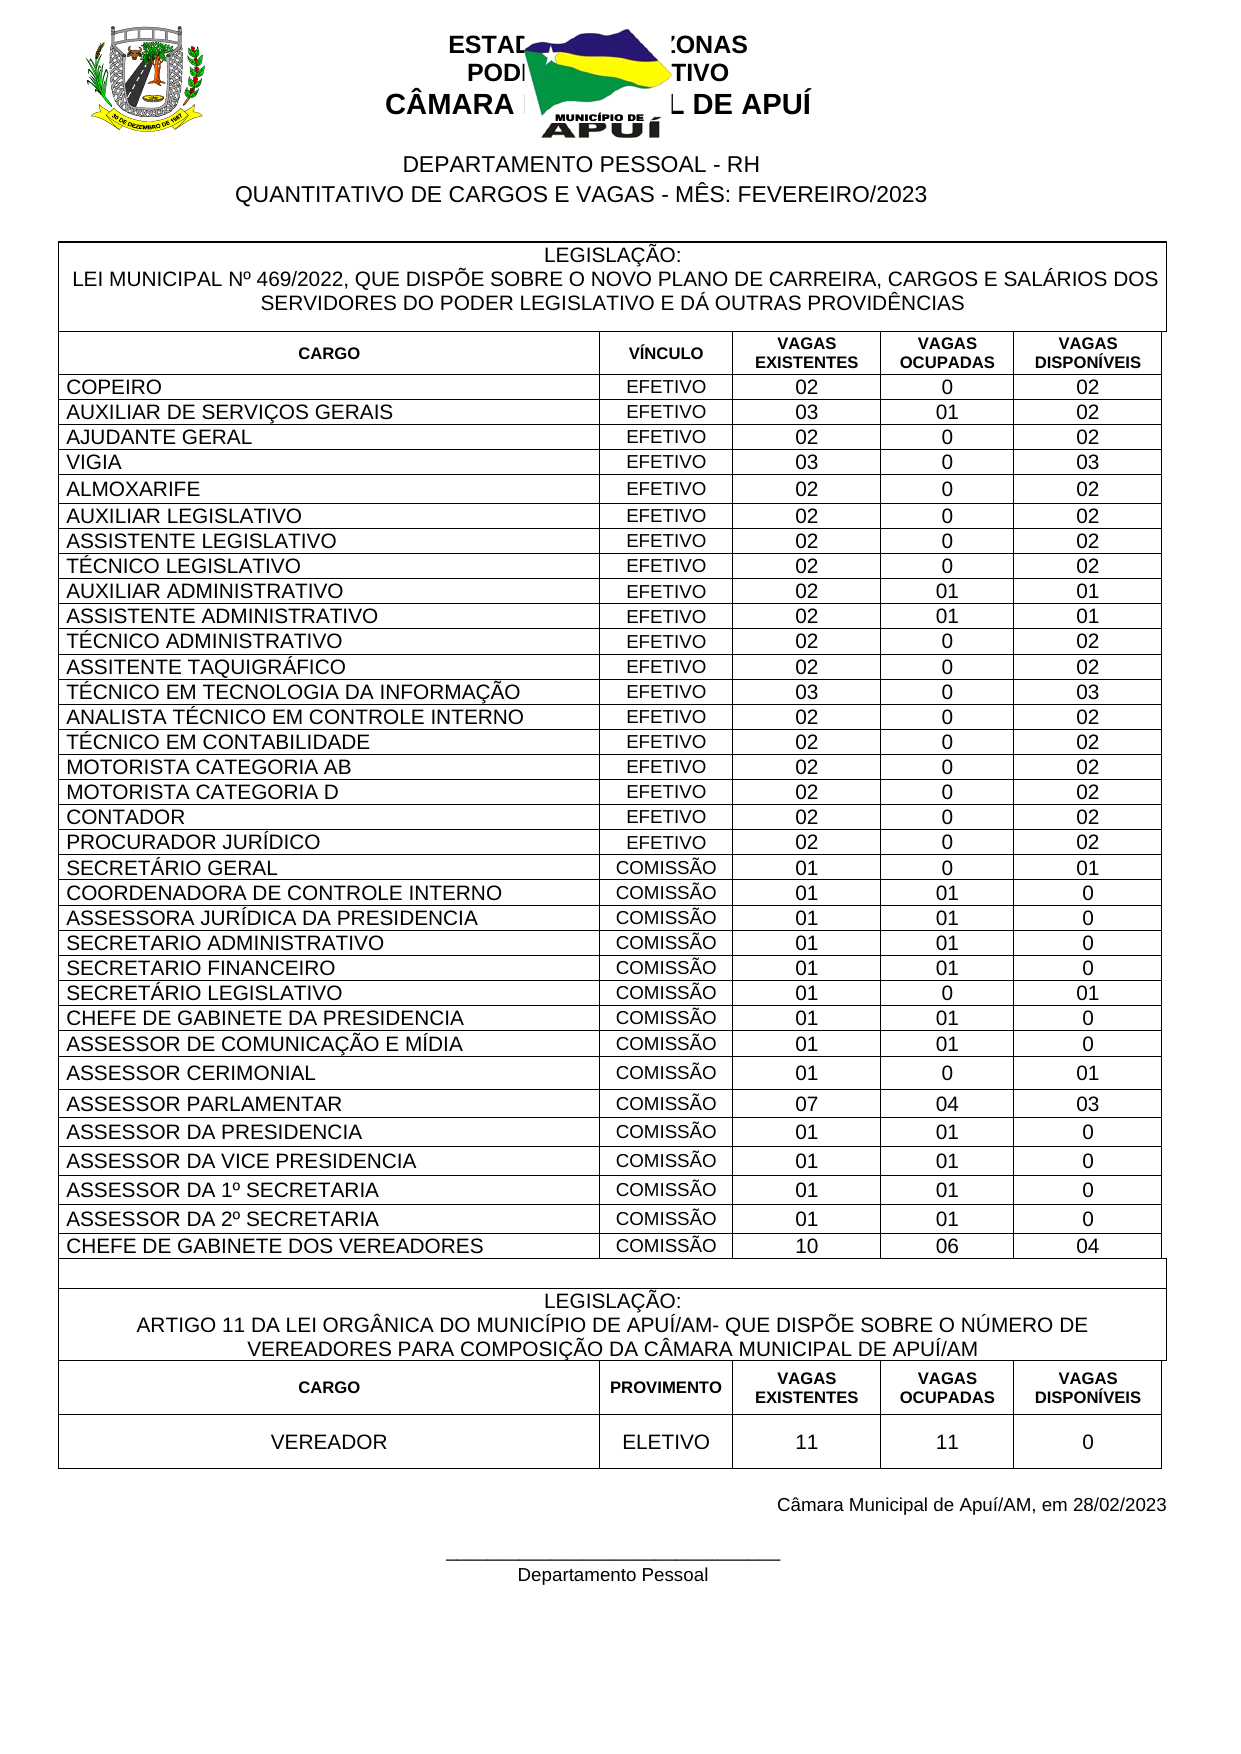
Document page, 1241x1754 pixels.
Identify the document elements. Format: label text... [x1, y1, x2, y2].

table_cell ASSISTENTE ADMINISTRATIVO [59, 604, 599, 628]
table_cell 02 [733, 504, 880, 528]
table_cell 0 [881, 1057, 1013, 1088]
table_cell [1162, 679, 1167, 704]
table_cell ELETIVO [600, 1415, 732, 1468]
table_cell 02 [733, 475, 880, 503]
table_cell 0 [1014, 906, 1161, 929]
table_cell 04 [881, 1090, 1013, 1117]
table_cell [1162, 1414, 1167, 1468]
table_cell SECRETÁRIO GERAL [59, 855, 599, 879]
table_cell 0 [1014, 1006, 1161, 1030]
table_cell 01 [881, 906, 1013, 929]
table_cell CHEFE DE GABINETE DOS VEREADORES [59, 1234, 599, 1258]
table_cell COMISSÃO [600, 1176, 732, 1204]
table_cell VAGAS OCUPADAS [881, 1361, 1013, 1414]
table_cell 02 [733, 629, 880, 653]
table_cell 02 [733, 830, 880, 854]
text DEPARTAMENTO PESSOAL - RH [44, 151, 1118, 177]
table_cell VAGAS OCUPADAS [881, 332, 1013, 374]
table_cell COMISSÃO [600, 880, 732, 904]
table_cell ASSESSOR CERIMONIAL [59, 1057, 599, 1088]
table_cell CARGO [59, 1361, 599, 1414]
table_cell EFETIVO [600, 375, 732, 399]
table_cell 02 [733, 730, 880, 754]
table_cell 02 [1014, 475, 1161, 503]
table_cell 0 [881, 705, 1013, 729]
table_cell 03 [1014, 680, 1161, 704]
table_cell [59, 1259, 1166, 1287]
table_cell [1162, 474, 1167, 503]
table_cell [1162, 503, 1167, 528]
table_cell 02 [733, 705, 880, 729]
table_cell 01 [881, 1176, 1013, 1204]
table_cell ANALISTA TÉCNICO EM CONTROLE INTERNO [59, 705, 599, 729]
table_cell EFETIVO [600, 730, 732, 754]
table_cell 0 [881, 830, 1013, 854]
table_cell 0 [881, 475, 1013, 503]
table_cell 03 [733, 450, 880, 474]
table_cell 03 [1014, 450, 1161, 474]
table_cell COMISSÃO [600, 1147, 732, 1174]
table_cell COMISSÃO [600, 1057, 732, 1088]
table_cell [1162, 1117, 1167, 1146]
table_cell EFETIVO [600, 629, 732, 653]
table_cell VEREADOR [59, 1415, 599, 1468]
table_cell 01 [1014, 981, 1161, 1005]
table_cell 02 [1014, 375, 1161, 399]
table_cell 02 [1014, 780, 1161, 804]
table_cell [1162, 854, 1167, 879]
text Departamento Pessoal [59, 1564, 1167, 1586]
table_cell [1162, 374, 1167, 399]
table_cell PROCURADOR JURÍDICO [59, 830, 599, 854]
table_cell 01 [881, 1118, 1013, 1146]
table_cell 0 [1014, 880, 1161, 904]
table_cell 0 [881, 805, 1013, 829]
table_cell 01 [881, 1147, 1013, 1174]
table_cell 02 [1014, 554, 1161, 578]
table_cell 01 [733, 981, 880, 1005]
table_cell 0 [1014, 1031, 1161, 1056]
table_cell [1162, 424, 1167, 449]
table_cell 01 [733, 906, 880, 929]
table_cell 0 [881, 629, 1013, 653]
table_cell 0 [881, 554, 1013, 578]
table_cell 02 [1014, 504, 1161, 528]
table_cell [1162, 603, 1167, 628]
table_cell TÉCNICO ADMINISTRATIVO [59, 629, 599, 653]
table_cell 0 [881, 855, 1013, 879]
table_cell [1162, 829, 1167, 854]
table_cell 03 [733, 680, 880, 704]
table_cell EFETIVO [600, 579, 732, 603]
table_cell EFETIVO [600, 475, 732, 503]
table_cell VAGAS DISPONÍVEIS [1014, 1361, 1161, 1414]
table_cell EFETIVO [600, 705, 732, 729]
table_cell [1162, 449, 1167, 474]
table_cell [1162, 1146, 1167, 1174]
table_cell VÍNCULO [600, 332, 732, 374]
table_cell 01 [1014, 1057, 1161, 1088]
table_cell [1162, 1204, 1167, 1233]
table_cell CONTADOR [59, 805, 599, 829]
table_cell 0 [1014, 1176, 1161, 1204]
table_cell 01 [733, 931, 880, 955]
table_cell 01 [881, 400, 1013, 424]
table_header LEGISLAÇÃO: LEI MUNICIPAL Nº 469/2022, QUE DISPÕE SOBRE O NOVO PLANO DE CARREIRA, CARGOS E SALÁRIOS DOS SERVIDORES DO PODER LEGISLATIVO E DÁ OUTRAS PROVIDÊNCIAS [59, 243, 1166, 331]
table_cell COMISSÃO [600, 1006, 732, 1030]
table_cell ASSESSOR DA VICE PRESIDENCIA [59, 1147, 599, 1174]
table_cell 02 [1014, 830, 1161, 854]
table_cell 11 [881, 1415, 1013, 1468]
table_cell 01 [733, 1006, 880, 1030]
table_cell ASSESSOR DE COMUNICAÇÃO E MÍDIA [59, 1031, 599, 1056]
table_cell COPEIRO [59, 375, 599, 399]
table_cell 0 [1014, 931, 1161, 955]
table_cell 01 [881, 880, 1013, 904]
table_cell EFETIVO [600, 425, 732, 449]
table_cell 02 [733, 780, 880, 804]
table_cell 01 [733, 1031, 880, 1056]
table_cell [1162, 1233, 1167, 1258]
table_cell 02 [733, 529, 880, 553]
table_cell 01 [733, 1147, 880, 1174]
table_cell EFETIVO [600, 655, 732, 678]
table_cell CHEFE DE GABINETE DA PRESIDENCIA [59, 1006, 599, 1030]
table_cell 01 [1014, 579, 1161, 603]
table_cell ALMOXARIFE [59, 475, 599, 503]
table_cell 02 [733, 375, 880, 399]
table_cell MOTORISTA CATEGORIA AB [59, 755, 599, 779]
table_cell 0 [881, 425, 1013, 449]
table_cell [1162, 553, 1167, 578]
table_cell [1162, 879, 1167, 904]
table_cell VAGAS EXISTENTES [733, 332, 880, 374]
text Câmara Municipal de Apuí/AM, em 28/02/2023 [29, 1469, 1167, 1515]
table_cell ASSESSOR PARLAMENTAR [59, 1090, 599, 1117]
table_cell ASSESSORA JURÍDICA DA PRESIDENCIA [59, 906, 599, 929]
table_cell 0 [881, 529, 1013, 553]
table_cell COMISSÃO [600, 1031, 732, 1056]
table_cell AUXILIAR ADMINISTRATIVO [59, 579, 599, 603]
table_cell AUXILIAR LEGISLATIVO [59, 504, 599, 528]
table_cell ASSESSOR DA PRESIDENCIA [59, 1118, 599, 1146]
table_cell EFETIVO [600, 780, 732, 804]
table_cell 01 [881, 579, 1013, 603]
table_cell MOTORISTA CATEGORIA D [59, 780, 599, 804]
table_cell EFETIVO [600, 504, 732, 528]
table_cell AUXILIAR DE SERVIÇOS GERAIS [59, 400, 599, 424]
table_cell 02 [1014, 629, 1161, 653]
table_cell 01 [733, 880, 880, 904]
table_cell 01 [733, 956, 880, 980]
table_cell COMISSÃO [600, 981, 732, 1005]
table_cell COMISSÃO [600, 1118, 732, 1146]
table_cell 04 [1014, 1234, 1161, 1258]
table_cell 11 [733, 1415, 880, 1468]
table_cell EFETIVO [600, 680, 732, 704]
table_cell 02 [1014, 705, 1161, 729]
table_cell 02 [733, 554, 880, 578]
table_cell [1162, 1089, 1167, 1117]
table_cell VIGIA [59, 450, 599, 474]
table_cell 01 [881, 956, 1013, 980]
table_cell [1162, 955, 1167, 980]
table_cell 01 [1014, 855, 1161, 879]
table_cell 0 [881, 375, 1013, 399]
text QUANTITATIVO DE CARGOS E VAGAS - MÊS: FEVEREIRO/2023 [44, 181, 1118, 207]
table_cell [1162, 754, 1167, 779]
table_cell 01 [733, 1176, 880, 1204]
table_cell 02 [1014, 655, 1161, 678]
table_cell ASSITENTE TAQUIGRÁFICO [59, 655, 599, 678]
table_cell 0 [881, 780, 1013, 804]
table_cell [1162, 654, 1167, 678]
table_cell [1162, 704, 1167, 729]
table_cell [1162, 399, 1167, 424]
table_cell 01 [881, 1205, 1013, 1233]
table_cell [1162, 1030, 1167, 1056]
table_cell [1162, 332, 1167, 374]
table_cell 02 [1014, 755, 1161, 779]
table_cell 01 [1014, 604, 1161, 628]
text ________________________________ [59, 1539, 1167, 1561]
table_cell 03 [733, 400, 880, 424]
table_cell 02 [733, 579, 880, 603]
table_cell 03 [1014, 1090, 1161, 1117]
table_cell COMISSÃO [600, 1234, 732, 1258]
table_cell 02 [1014, 529, 1161, 553]
table_cell 0 [881, 655, 1013, 678]
table_cell EFETIVO [600, 604, 732, 628]
table_cell EFETIVO [600, 554, 732, 578]
table_cell [1162, 980, 1167, 1005]
table_cell 01 [881, 1006, 1013, 1030]
table_cell 02 [1014, 730, 1161, 754]
table_cell [1162, 1005, 1167, 1030]
table_cell 06 [881, 1234, 1013, 1258]
table_cell 0 [1014, 1415, 1161, 1468]
table_cell ASSESSOR DA 1º SECRETARIA [59, 1176, 599, 1204]
table_cell ASSISTENTE LEGISLATIVO [59, 529, 599, 553]
table_cell 07 [733, 1090, 880, 1117]
table_cell COMISSÃO [600, 906, 732, 929]
table_cell 02 [1014, 400, 1161, 424]
table_cell [1162, 905, 1167, 929]
table_cell 02 [733, 655, 880, 678]
table_cell [1162, 628, 1167, 653]
table_cell SECRETARIO ADMINISTRATIVO [59, 931, 599, 955]
table_cell COMISSÃO [600, 956, 732, 980]
table_cell EFETIVO [600, 450, 732, 474]
table_cell 0 [881, 504, 1013, 528]
table_cell EFETIVO [600, 755, 732, 779]
table_cell 0 [881, 730, 1013, 754]
table_cell COMISSÃO [600, 931, 732, 955]
table_cell [1162, 528, 1167, 553]
table_cell 01 [881, 1031, 1013, 1056]
table_cell 0 [881, 755, 1013, 779]
table_cell 01 [881, 604, 1013, 628]
table_cell COMISSÃO [600, 855, 732, 879]
table_cell EFETIVO [600, 529, 732, 553]
table_cell 01 [733, 1057, 880, 1088]
table_cell 02 [1014, 425, 1161, 449]
table_cell [1162, 804, 1167, 829]
table_cell 01 [733, 1118, 880, 1146]
table_cell 02 [733, 604, 880, 628]
table_cell [1162, 1361, 1167, 1414]
table_cell [1162, 729, 1167, 754]
table_cell [1162, 1056, 1167, 1088]
table_cell 0 [881, 680, 1013, 704]
table_cell AJUDANTE GERAL [59, 425, 599, 449]
table_cell EFETIVO [600, 805, 732, 829]
table_cell PROVIMENTO [600, 1361, 732, 1414]
table_cell 02 [733, 755, 880, 779]
table_cell TÉCNICO EM TECNOLOGIA DA INFORMAÇÃO [59, 680, 599, 704]
table_cell 02 [733, 805, 880, 829]
table_cell 0 [1014, 956, 1161, 980]
table_cell 10 [733, 1234, 880, 1258]
table_cell 02 [733, 425, 880, 449]
table_cell 0 [881, 450, 1013, 474]
table_cell SECRETÁRIO LEGISLATIVO [59, 981, 599, 1005]
table_cell 02 [1014, 805, 1161, 829]
table_cell [1162, 779, 1167, 804]
table_cell EFETIVO [600, 830, 732, 854]
table_cell SECRETARIO FINANCEIRO [59, 956, 599, 980]
table_cell CARGO [59, 332, 599, 374]
table_cell 0 [1014, 1205, 1161, 1233]
table_cell COMISSÃO [600, 1090, 732, 1117]
table_cell ASSESSOR DA 2º SECRETARIA [59, 1205, 599, 1233]
table_cell 01 [733, 1205, 880, 1233]
table_cell 0 [881, 981, 1013, 1005]
table_cell 01 [733, 855, 880, 879]
table_cell COMISSÃO [600, 1205, 732, 1233]
table_cell VAGAS EXISTENTES [733, 1361, 880, 1414]
table_cell COORDENADORA DE CONTROLE INTERNO [59, 880, 599, 904]
table_cell [1162, 578, 1167, 603]
table_cell VAGAS DISPONÍVEIS [1014, 332, 1161, 374]
table_cell [1162, 930, 1167, 955]
table_cell 0 [1014, 1118, 1161, 1146]
table_cell LEGISLAÇÃO: ARTIGO 11 DA LEI ORGÂNICA DO MUNICÍPIO DE APUÍ/AM- QUE DISPÕE SOBRE O NÚMERO DE VEREADORES PARA COMPOSIÇÃO DA CÂMARA MUNICIPAL DE APUÍ/AM [59, 1289, 1166, 1360]
table_cell TÉCNICO LEGISLATIVO [59, 554, 599, 578]
table_cell [1162, 1175, 1167, 1204]
table_cell 0 [1014, 1147, 1161, 1174]
table_cell TÉCNICO EM CONTABILIDADE [59, 730, 599, 754]
table_cell 01 [881, 931, 1013, 955]
table_cell EFETIVO [600, 400, 732, 424]
